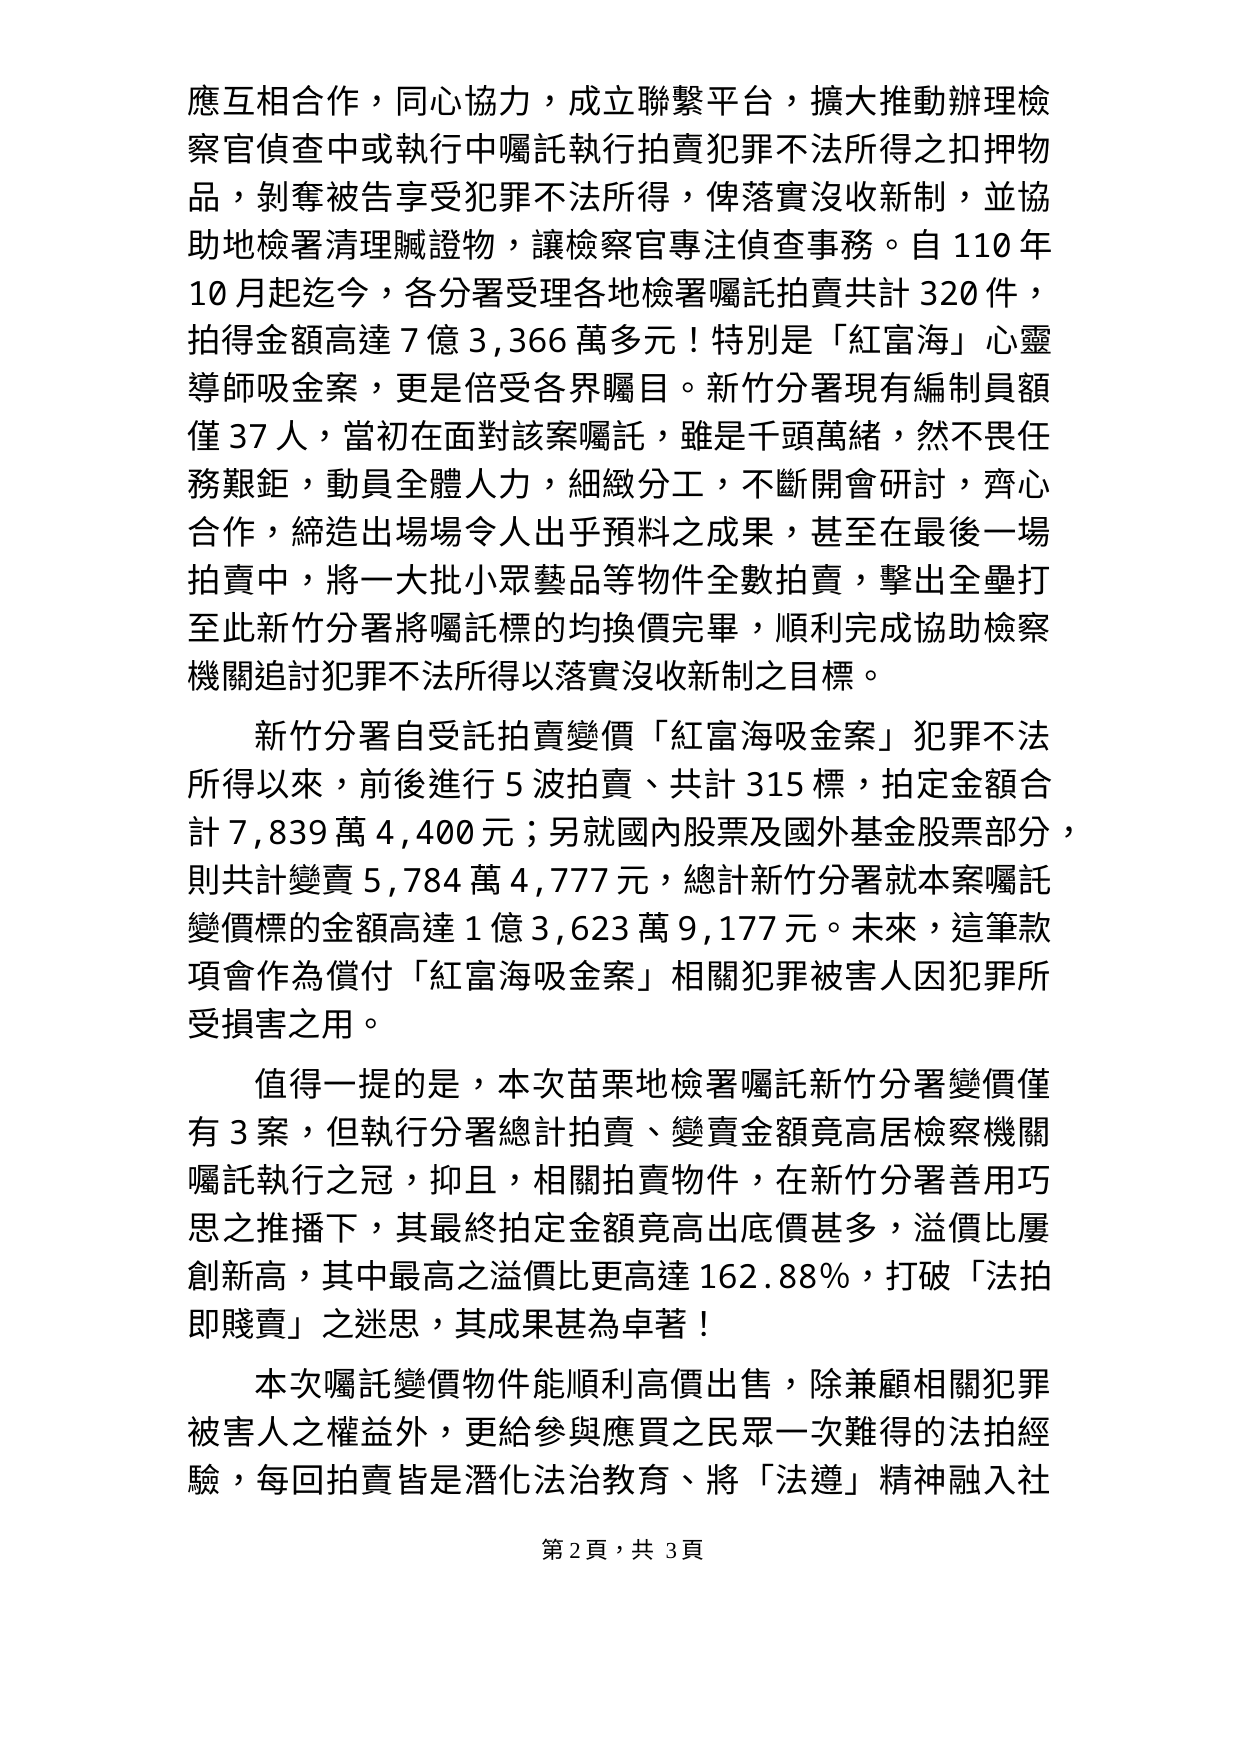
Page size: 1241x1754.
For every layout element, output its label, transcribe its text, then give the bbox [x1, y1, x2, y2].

text 值得一提的是，本次苗栗地檢署囑託新竹分署變價僅有3案，但執行分署總計拍賣、變賣金額竟高居檢察機關囑託執行之冠，抑且，相關拍賣物件，在新竹分署善用巧思之推播下，其最終拍定金額竟高出底價甚多，溢價比屢創新高，其中最高之溢價比更高達162.88％，打破「法拍即賤賣」之迷思，其成果甚為卓著！ [187, 1058, 1053, 1346]
text 近年來，法務部行政執行署秉持著「執行有愛，公義無礙」精神，持續推動「防(拚防疫)拒(拒酒駕)惡(打惡虎)，展(展創新)護(護弱勢)助(助檢偵)」等六大執行專案，實現公平正義，保障國人生命、財產與健康。其中，本署督導各分署積極擴大推動檢察機關囑託拍賣案件，成效良好；部長指示政府是一體，本於檢察與行政執行機關均為法務部一員，應互相合作，同心協力，成立聯繫平台，擴大推動辦理檢察官偵查中或執行中囑託執行拍賣犯罪不法所得之扣押物品，剝奪被告享受犯罪不法所得，俾落實沒收新制，並協助地檢署清理贓證物，讓檢察官專注偵查事務。自110年10月起迄今，各分署受理各地檢署囑託拍賣共計320件，拍得金額高達7億3,366萬多元！特別是「紅富海」心靈導師吸金案，更是倍受各界矚目。新竹分署現有編制員額僅37人，當初在面對該案囑託，雖是千頭萬緒，然不畏任務艱鉅，動員全體人力，細緻分工，不斷開會研討，齊心合作，締造出場場令人出乎預料之成果，甚至在最後一場拍賣中，將一大批小眾藝品等物件全數拍賣，擊出全壘打，至此新竹分署將囑託標的均換價完畢，順利完成協助檢察機關追討犯罪不法所得以落實沒收新制之目標。 [187, 75, 1053, 698]
text 本次囑託變價物件能順利高價出售，除兼顧相關犯罪被害人之權益外，更給參與應買之民眾一次難得的法拍經驗，每回拍賣皆是潛化法治教育、將「法遵」精神融入社 [187, 1358, 1053, 1502]
text 新竹分署自受託拍賣變價「紅富海吸金案」犯罪不法所得以來，前後進行5波拍賣、共計315標，拍定金額合計7,839萬4,400元；另就國內股票及國外基金股票部分，則共計變賣5,784萬4,777元，總計新竹分署就本案囑託變價標的金額高達1億3,623萬9,177元。未來，這筆款項會作為償付「紅富海吸金案」相關犯罪被害人因犯罪所受損害之用。 [187, 710, 1053, 1046]
